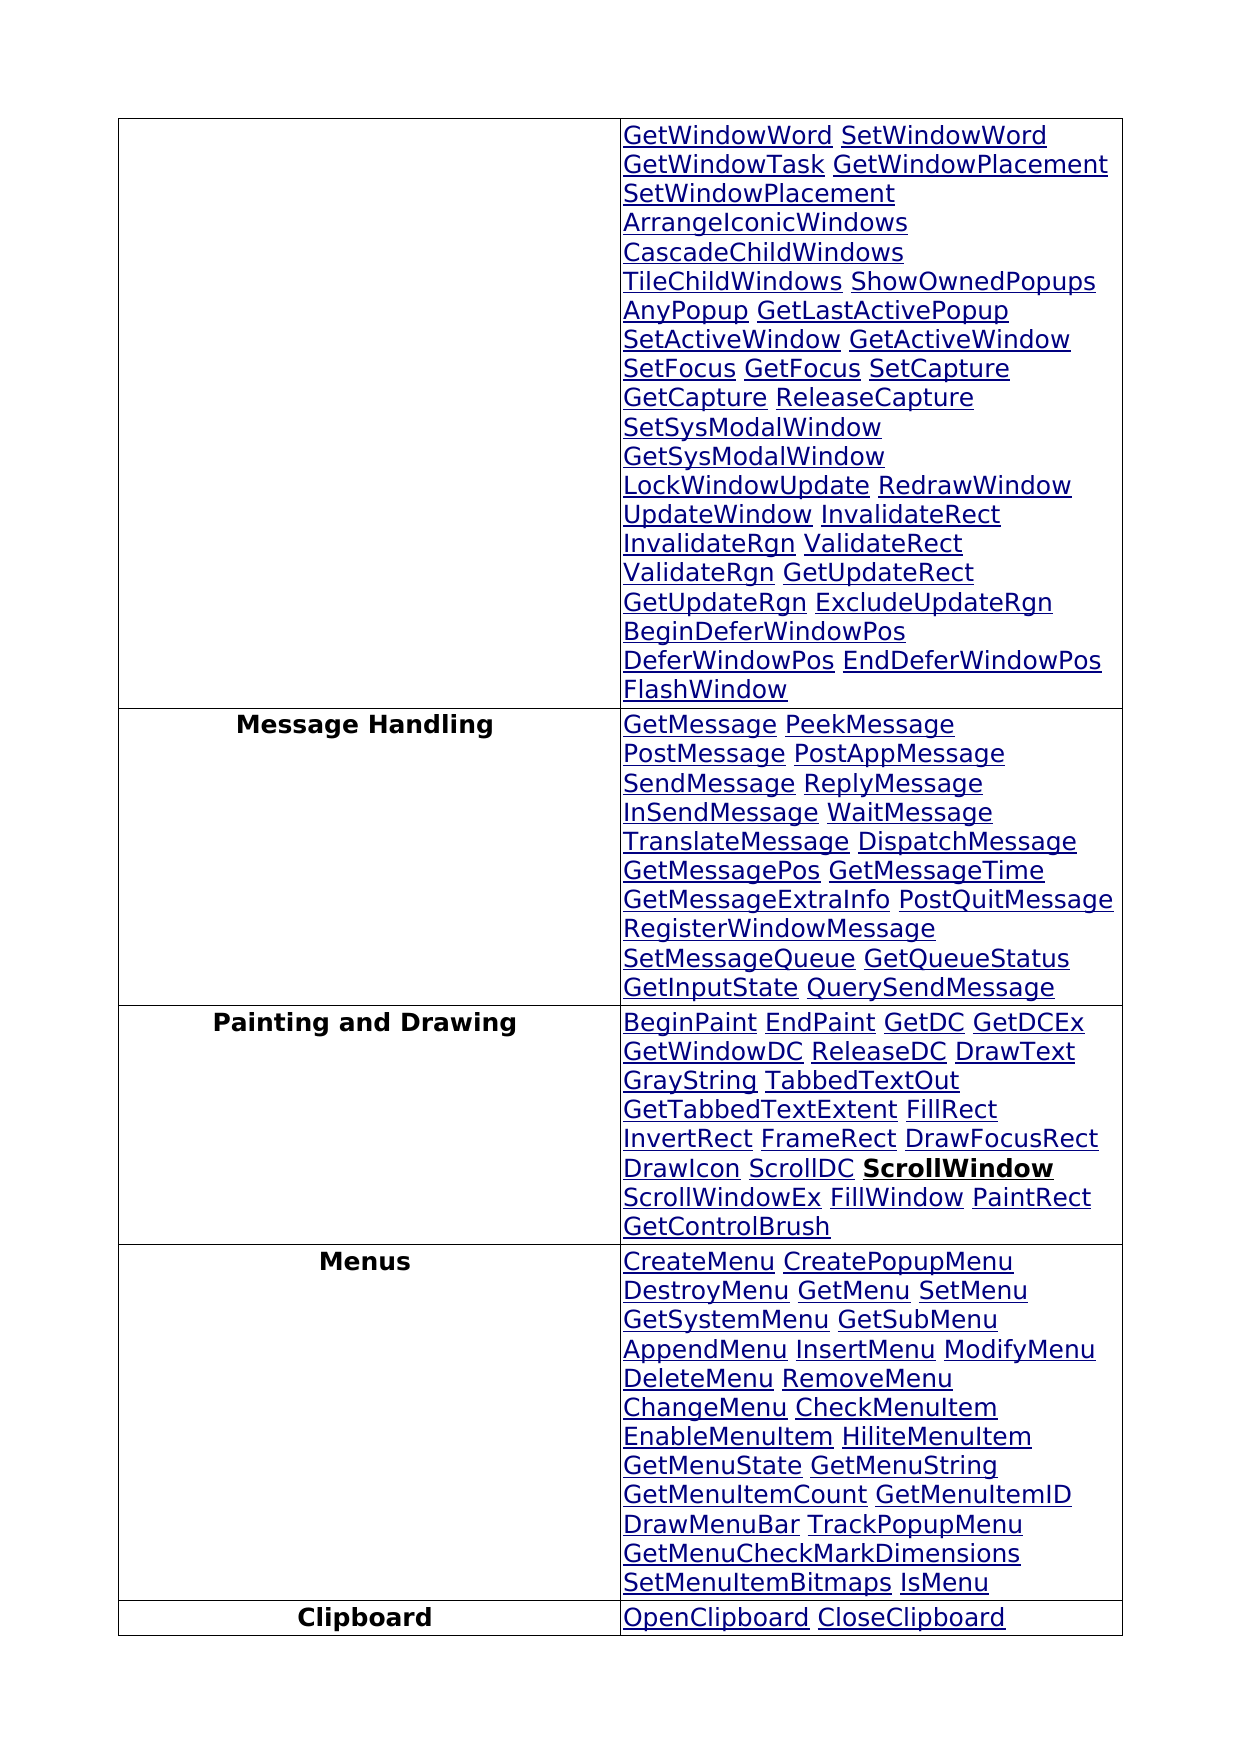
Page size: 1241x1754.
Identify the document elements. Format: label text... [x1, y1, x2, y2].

table_cell CreateMenu CreatePopupMenu DestroyMenu GetMenu SetMenu GetSystemMenu GetSubMenu AppendMenu InsertMenu ModifyMenu DeleteMenu RemoveMenu ChangeMenu CheckMenuItem EnableMenuItem HiliteMenuItem GetMenuState GetMenuString GetMenuItemCount GetMenuItemID DrawMenuBar TrackPopupMenu GetMenuCheckMarkDimensions SetMenuItemBitmaps IsMenu [621, 1245, 1122, 1600]
table_cell Painting and Drawing [119, 1006, 620, 1244]
table_cell Clipboard [119, 1601, 620, 1635]
table_cell BeginPaint EndPaint GetDC GetDCEx GetWindowDC ReleaseDC DrawText GrayString TabbedTextOut GetTabbedTextExtent FillRect InvertRect FrameRect DrawFocusRect DrawIcon ScrollDC ScrollWindow ScrollWindowEx FillWindow PaintRect GetControlBrush [621, 1006, 1122, 1244]
table_cell [119, 119, 620, 707]
table_cell GetMessage PeekMessage PostMessage PostAppMessage SendMessage ReplyMessage InSendMessage WaitMessage TranslateMessage DispatchMessage GetMessagePos GetMessageTime GetMessageExtraInfo PostQuitMessage RegisterWindowMessage SetMessageQueue GetQueueStatus GetInputState QuerySendMessage [621, 709, 1122, 1005]
table_cell Message Handling [119, 709, 620, 1005]
table_cell OpenClipboard CloseClipboard [621, 1601, 1122, 1635]
table_cell GetWindowWord SetWindowWord GetWindowTask GetWindowPlacement SetWindowPlacement ArrangeIconicWindows CascadeChildWindows TileChildWindows ShowOwnedPopups AnyPopup GetLastActivePopup SetActiveWindow GetActiveWindow SetFocus GetFocus SetCapture GetCapture ReleaseCapture SetSysModalWindow GetSysModalWindow LockWindowUpdate RedrawWindow UpdateWindow InvalidateRect InvalidateRgn ValidateRect ValidateRgn GetUpdateRect GetUpdateRgn ExcludeUpdateRgn BeginDeferWindowPos DeferWindowPos EndDeferWindowPos FlashWindow [621, 119, 1122, 707]
table_cell Menus [119, 1245, 620, 1600]
